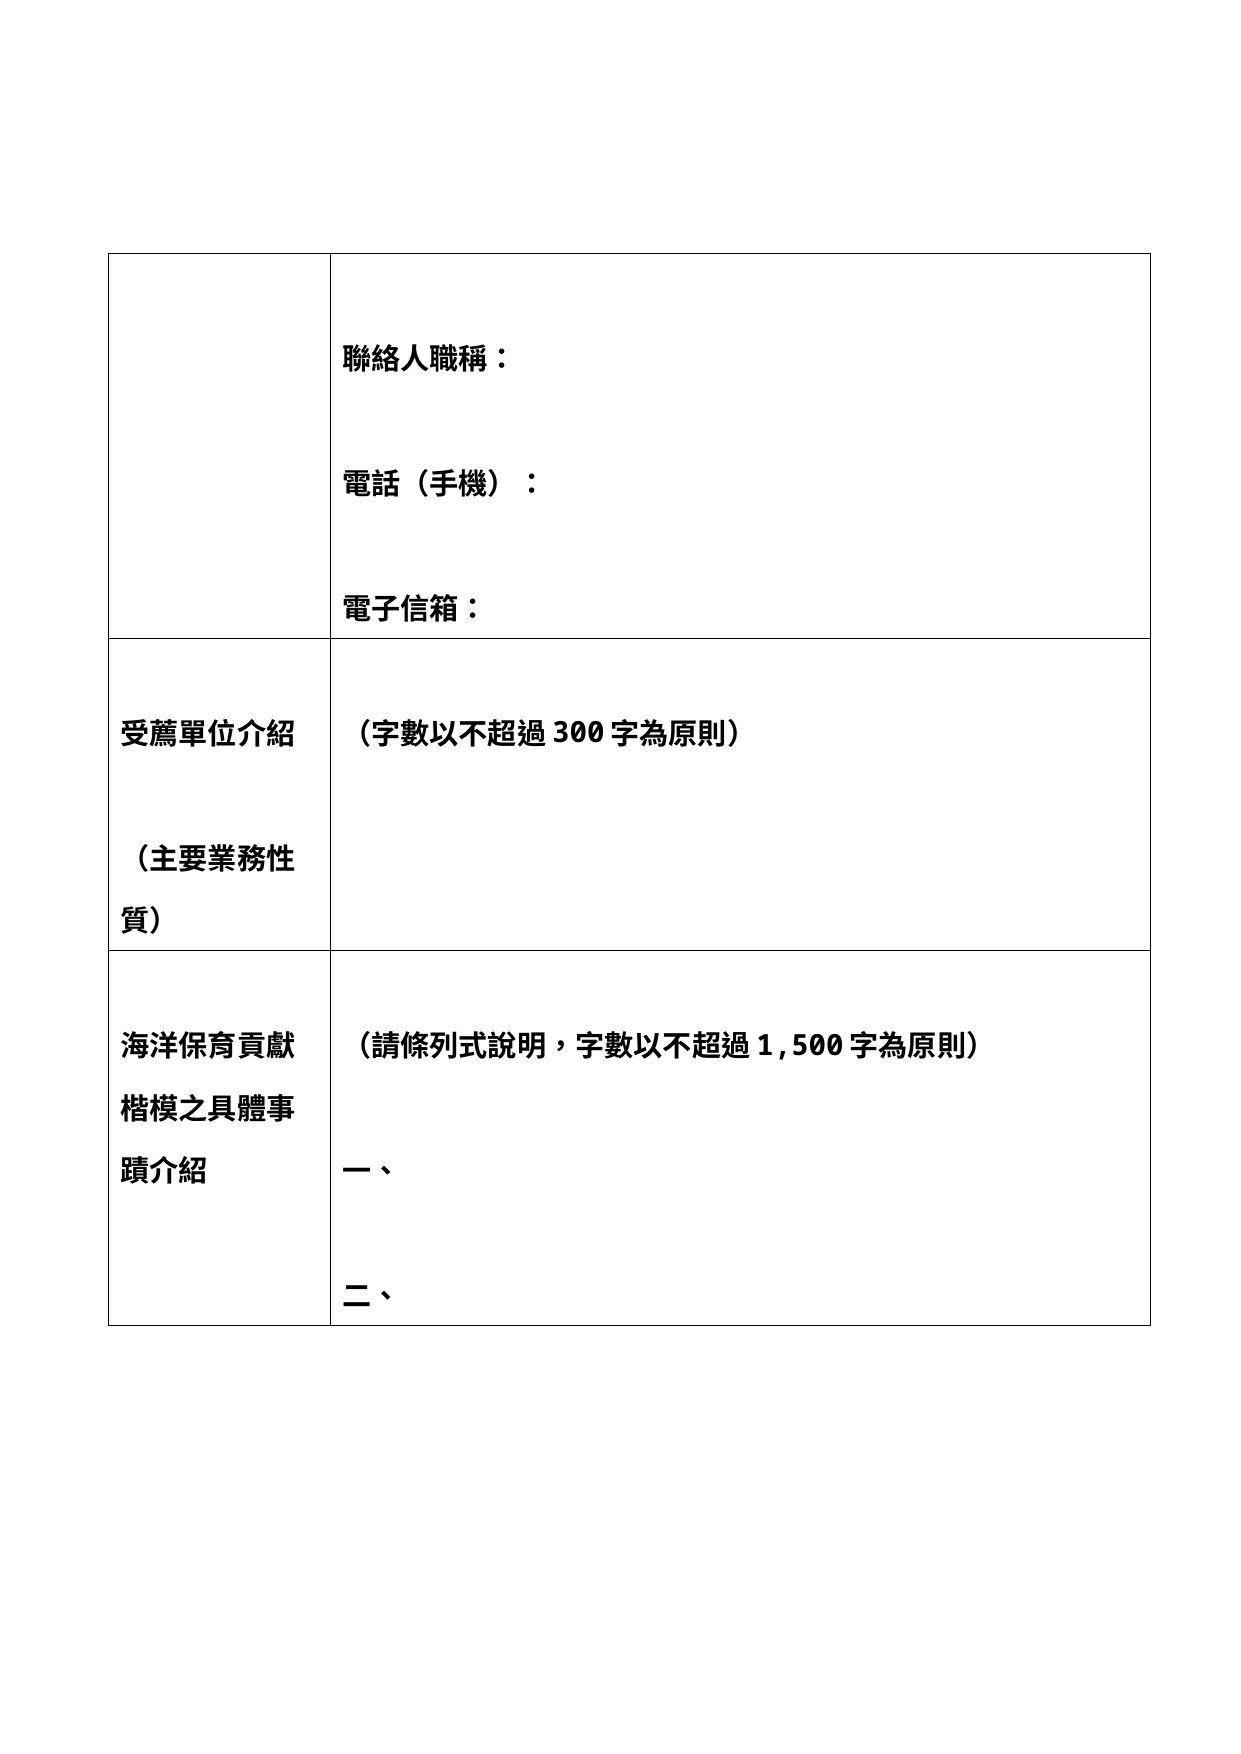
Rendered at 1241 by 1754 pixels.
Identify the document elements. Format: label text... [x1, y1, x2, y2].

table_cell 受薦單位介紹 （主要業務性質） [109, 639, 330, 950]
table_cell （請條列式說明，字數以不超過1,500字為原則） 一、 二、 [331, 951, 1150, 1325]
table_cell （字數以不超過300字為原則） [331, 639, 1150, 950]
table_cell 海洋保育貢獻楷模之具體事蹟介紹 [109, 951, 330, 1325]
table_cell 聯絡人職稱： 電話（手機）： 電子信箱： [331, 254, 1150, 638]
table_cell [109, 254, 330, 638]
